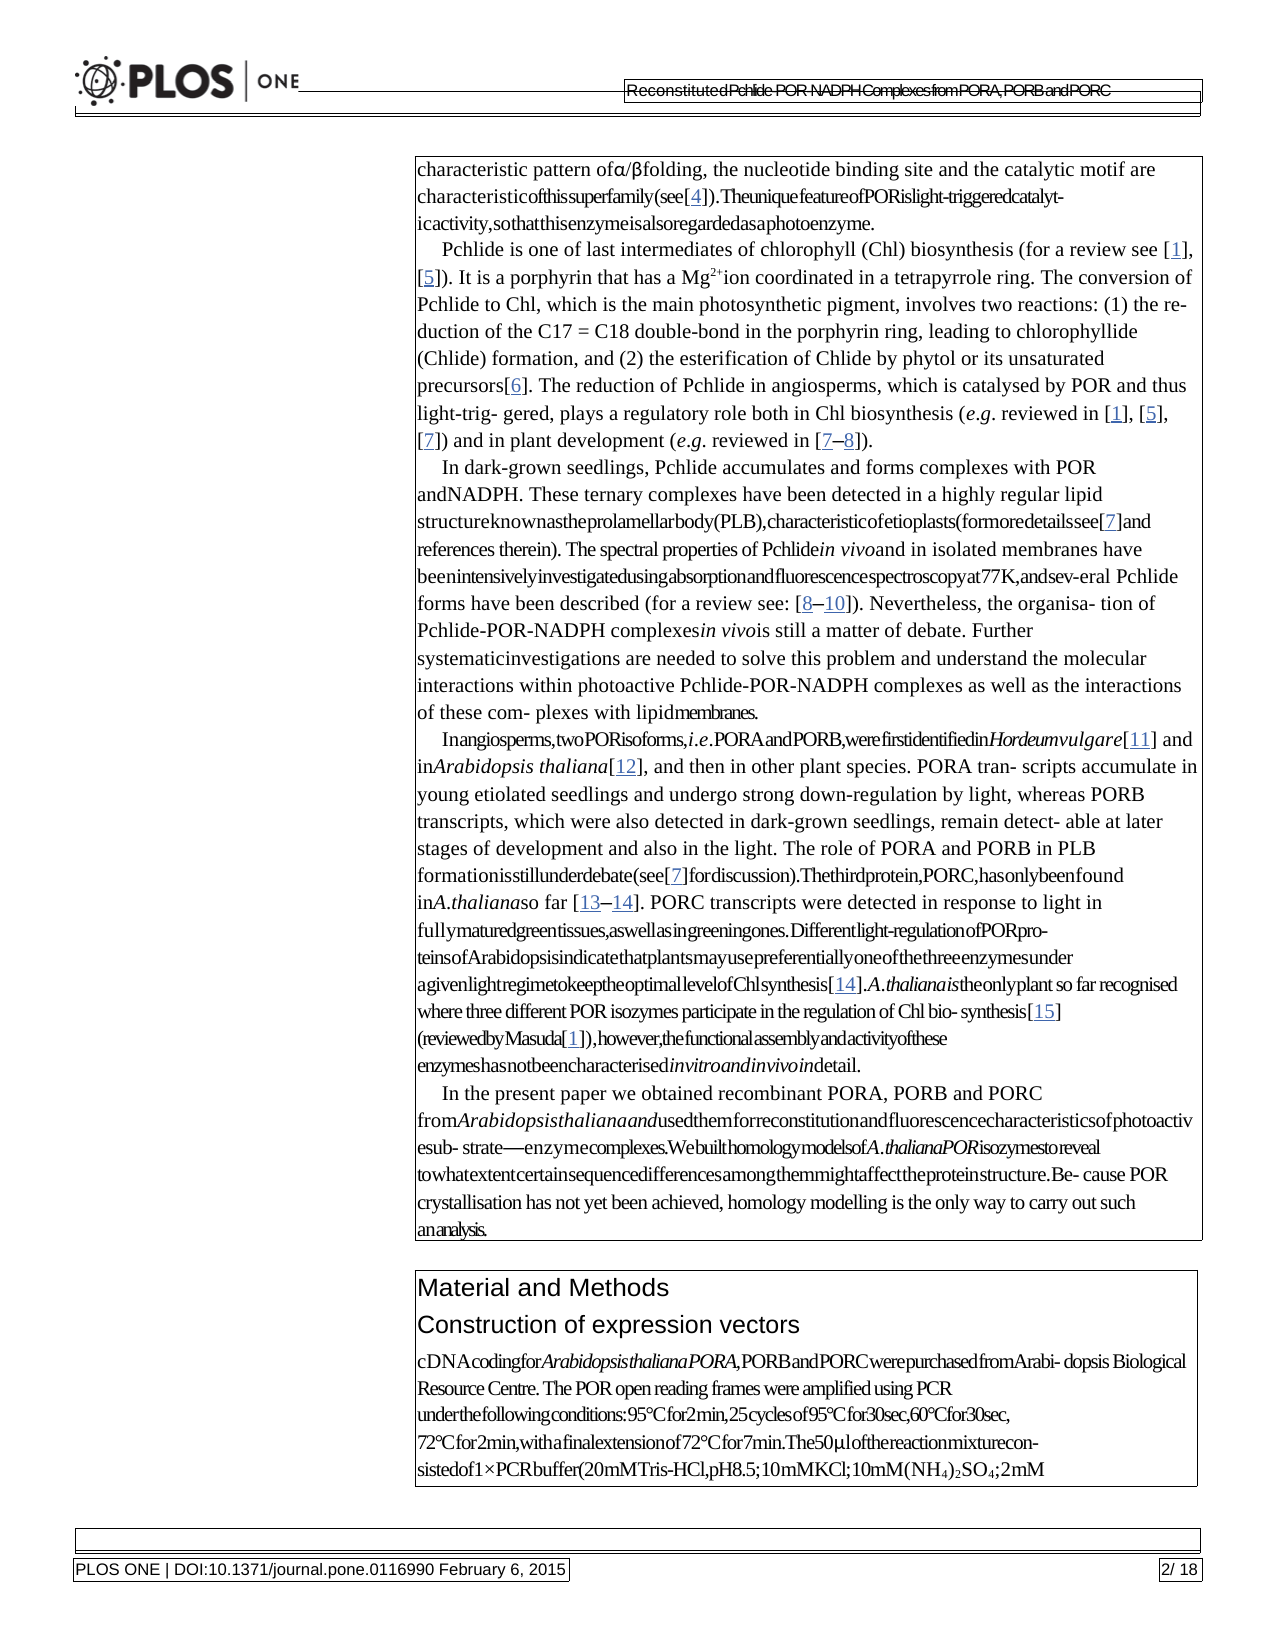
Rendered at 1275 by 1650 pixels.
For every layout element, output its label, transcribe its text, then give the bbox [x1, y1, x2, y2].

picture [75, 56, 299, 106]
text Material and Methods [417, 1272, 1197, 1301]
text In dark-grown seedlings, Pchlide accumulates and forms complexes with POR andNADPH. These ternary complexes have been detected in a highly regular lipid structureknownastheprolamellarbody(PLB),characteristicofetioplasts(formoredetailssee[7]and references therein). The spectral properties of Pchlidein vivoand in isolated membranes have beenintensivelyinvestigatedusingabsorptionandfluorescencespectroscopyat77K,andsev-eral Pchlide forms have been described (for a review see: [8–10]). Nevertheless, the organisa- tion of Pchlide-POR-NADPH complexesin vivois still a matter of debate. Further systematicinvestigations are needed to solve this problem and understand the molecular interactions within photoactive Pchlide-POR-NADPH complexes as well as the interactions of these com- plexes with lipidmembranes. [417, 455, 1201, 724]
text In the present paper we obtained recombinant PORA, PORB and PORC fromArabidopsisthalianaandusedthemforreconstitutionandfluorescencecharacteristicsofphotoactivesub- strate—enzymecomplexes.WebuilthomologymodelsofA.thalianaPORisozymestoreveal towhatextentcertainsequencedifferencesamongthemmightaffecttheproteinstructure.Be- cause POR crystallisation has not yet been achieved, homology modelling is the only way to carry out such ananalysis. [417, 1081, 1196, 1240]
text Construction of expression vectors [417, 1310, 1197, 1339]
text Pchlide is one of last intermediates of chlorophyll (Chl) biosynthesis (for a review see [1], [5]). It is a porphyrin that has a Mg2+ion coordinated in a tetrapyrrole ring. The conversion of Pchlide to Chl, which is the main photosynthetic pigment, involves two reactions: (1) the re- duction of the C17 = C18 double-bond in the porphyrin ring, leading to chlorophyllide (Chlide) formation, and (2) the esterification of Chlide by phytol or its unsaturated precursors[6]. The reduction of Pchlide in angiosperms, which is catalysed by POR and thus light-trig- gered, plays a regulatory role both in Chl biosynthesis (e.g. reviewed in [1], [5], [7]) and in plant development (e.g. reviewed in [7–8]). [417, 237, 1201, 452]
text Inangiosperms,twoPORisoforms,i.e.PORAandPORB,werefirstidentifiedinHordeumvulgare[11] and inArabidopsis thaliana[12], and then in other plant species. PORA tran- scripts accumulate in young etiolated seedlings and undergo strong down-regulation by light, whereas PORB transcripts, which were also detected in dark-grown seedlings, remain detect- able at later stages of development and also in the light. The role of PORA and PORB in PLB formationisstillunderdebate(see[7]fordiscussion).Thethirdprotein,PORC,hasonlybeenfound inA.thalianaso far [13–14]. PORC transcripts were detected in response to light in fullymaturedgreentissues,aswellasingreeningones.Differentlight-regulationofPORpro- teinsofArabidopsisindicatethatplantsmayusepreferentiallyoneofthethreeenzymesunder agivenlightregimetokeeptheoptimallevelofChlsynthesis[14].A.thalianaistheonlyplant so far recognised where three different POR isozymes participate in the regulation of Chl bio- synthesis[15](reviewedbyMasuda[1]),however,thefunctionalassemblyandactivityofthese enzymeshasnotbeencharacterisedinvitroandinvivoindetail. [417, 727, 1201, 1077]
text characteristic pattern ofα/βfolding, the nucleotide binding site and the catalytic motif are characteristicofthissuperfamily(see[4]).TheuniquefeatureofPORislight-triggeredcatalyt-icactivity,sothatthisenzymeisalsoregardedasaphotoenzyme. [417, 157, 1198, 235]
text 2/ 18 [1161, 1559, 1202, 1579]
text PLOS ONE | DOI:10.1371/journal.pone.0116990 February 6, 2015 [75, 1559, 569, 1579]
text ReconstitutedPchlide-POR-NADPHComplexesfromPORA,PORBandPORC [626, 81, 1202, 100]
text cDNAcodingforArabidopsisthalianaPORA,PORBandPORCwerepurchasedfromArabi- dopsis Biological Resource Centre. The POR open reading frames were amplified using PCR underthefollowingconditions:95°Cfor2min,25cyclesof95°Cfor30sec,60°Cfor30sec, 72°Cfor2min,withafinalextensionof72°Cfor7min.The50μlofthereactionmixturecon- sistedof1×PCRbuffer(20mMTris-HCl,pH8.5;10mMKCl;10mM(NH4)2SO4;2mM [417, 1349, 1197, 1481]
